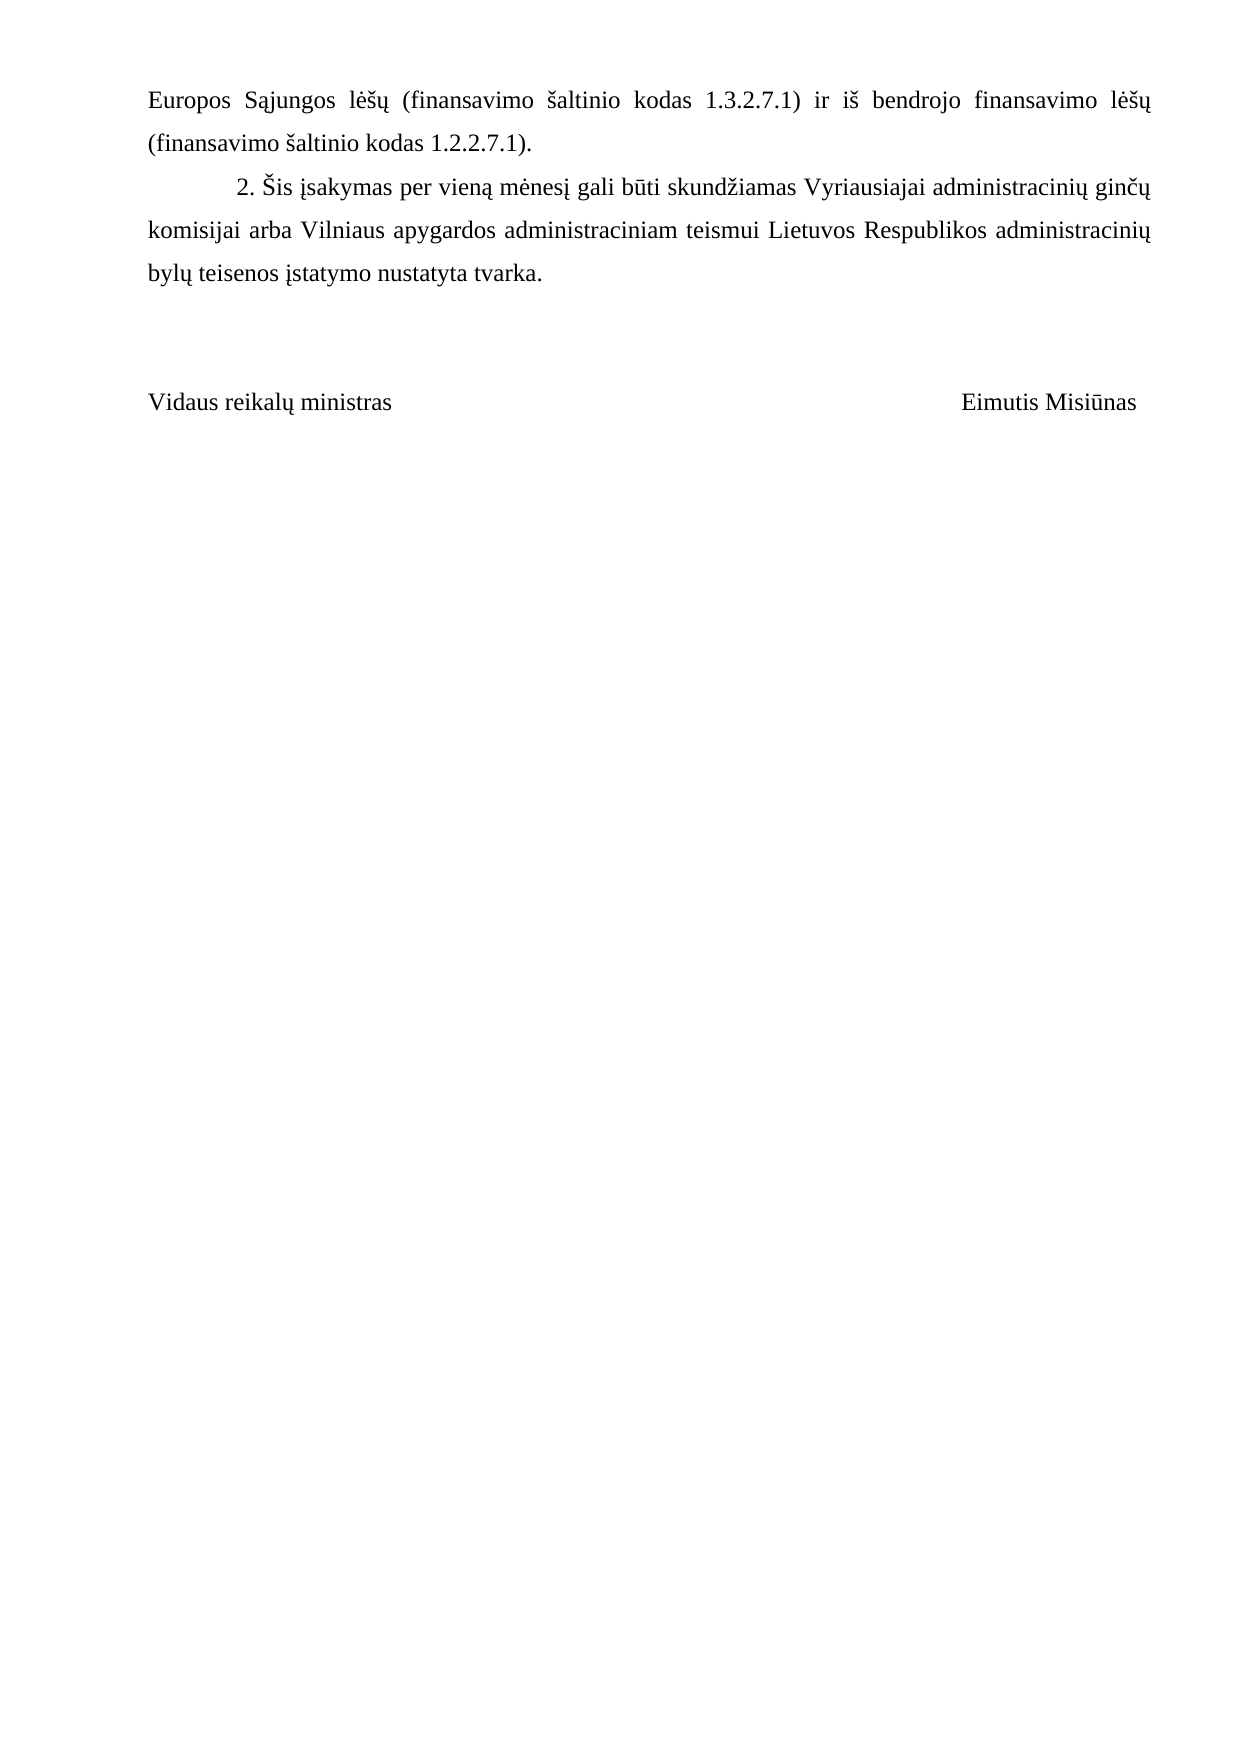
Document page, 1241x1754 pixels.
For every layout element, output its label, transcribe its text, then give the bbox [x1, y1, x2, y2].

text Vidaus reikalų ministras Eimutis Misiūnas [148, 387, 1152, 416]
text 2. Šis įsakymas per vieną mėnesį gali būti skundžiamas Vyriausiajai administracinių ginčų komisijai arba Vilniaus apygardos administraciniam teismui Lietuvos Respublikos administracinių bylų teisenos įstatymo nustatyta tvarka. [148, 172, 1152, 287]
text Europos Sąjungos lėšų (finansavimo šaltinio kodas 1.3.2.7.1) ir iš bendrojo finansavimo lėšų (finansavimo šaltinio kodas 1.2.2.7.1). [148, 85, 1152, 157]
